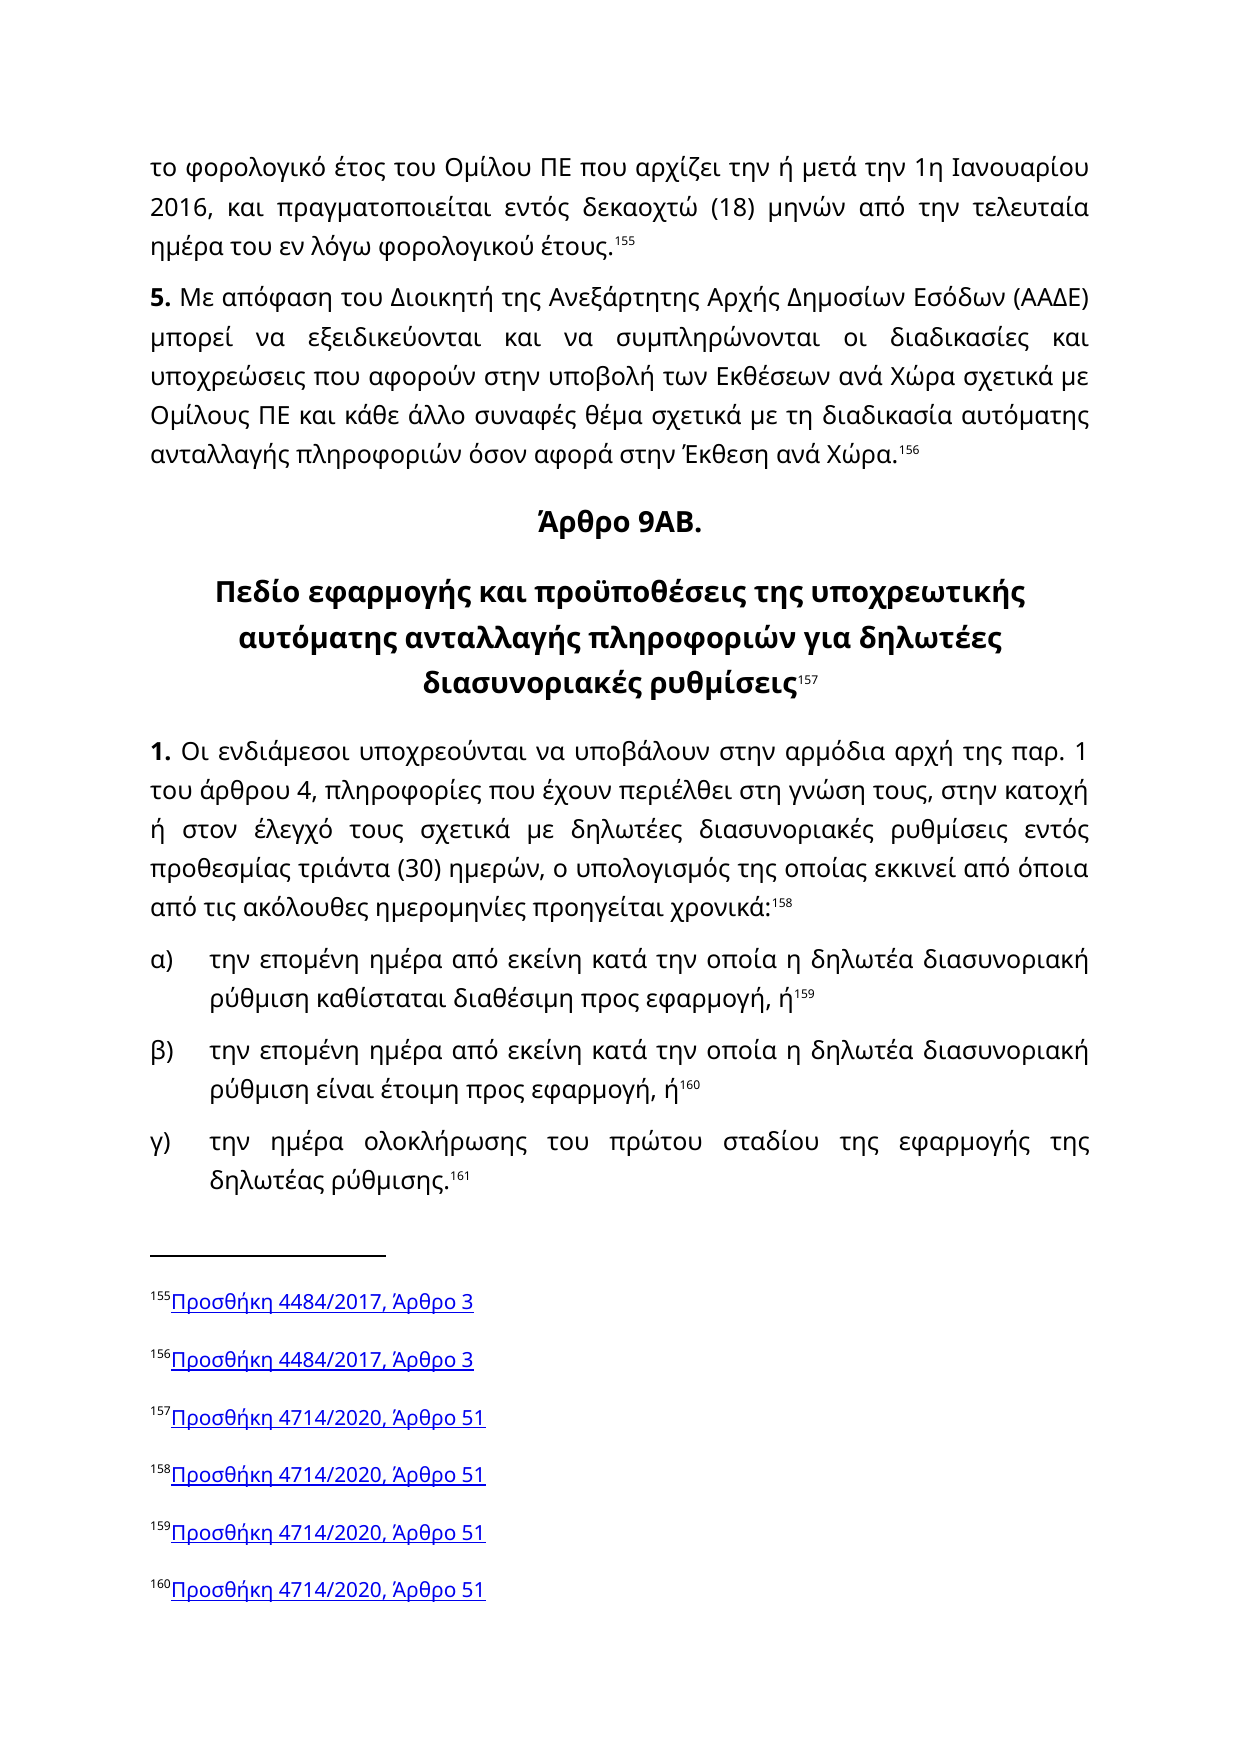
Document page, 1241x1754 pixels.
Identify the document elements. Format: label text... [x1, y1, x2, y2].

list α) την επομένη ημέρα από εκείνη κατά την οποία η δηλωτέα διασυνοριακή ρύθμιση καθίσταται διαθέσιμη προς εφαρμογή, ή [150, 942, 1090, 1015]
subtitle Πεδίο εφαρμογής και προϋποθέσεις της υποχρεωτικής αυτόματης ανταλλαγής πληροφοριών για δηλωτέες διασυνοριακές ρυθμίσεις [150, 571, 1090, 702]
text Προσθήκη 4714/2020, Άρθρο 51 [150, 1403, 1090, 1431]
subtitle Άρθρο 9ΑΒ. [150, 501, 1090, 541]
text Προσθήκη 4484/2017, Άρθρο 3 [150, 1345, 1090, 1373]
text Προσθήκη 4484/2017, Άρθρο 3 [150, 1287, 1090, 1316]
text Προσθήκη 4714/2020, Άρθρο 51 [150, 1576, 1090, 1604]
list β) την επομένη ημέρα από εκείνη κατά την οποία η δηλωτέα διασυνοριακή ρύθμιση είναι έτοιμη προς εφαρμογή, ή [150, 1032, 1090, 1106]
text Προσθήκη 4714/2020, Άρθρο 51 [150, 1460, 1090, 1489]
text το φορολογικό έτος του Ομίλου ΠΕ που αρχίζει την ή μετά την 1η Ιανουαρίου 2016, και πραγματοποιείται εντός δεκαοχτώ (18) μηνών από την τελευταία ημέρα του εν λόγω φορολογικού έτους. [150, 150, 1090, 262]
list γ) την ημέρα ολοκλήρωσης του πρώτου σταδίου της εφαρμογής της δηλωτέας ρύθμισης. [150, 1123, 1090, 1197]
text 5. Με απόφαση του Διοικητή της Ανεξάρτητης Αρχής Δημοσίων Εσόδων (ΑΑΔΕ) μπορεί να εξειδικεύονται και να συμπληρώνονται οι διαδικασίες και υποχρεώσεις που αφορούν στην υποβολή των Εκθέσεων ανά Χώρα σχετικά με Ομίλους ΠΕ και κάθε άλλο συναφές θέμα σχετικά με τη διαδικασία αυτόματης ανταλλαγής πληροφοριών όσον αφορά στην Έκθεση ανά Χώρα. [150, 280, 1090, 471]
text 1. Οι ενδιάμεσοι υποχρεούνται να υποβάλουν στην αρμόδια αρχή της παρ. 1 του άρθρου 4, πληροφορίες που έχουν περιέλθει στη γνώση τους, στην κατοχή ή στον έλεγχό τους σχετικά με δηλωτέες διασυνοριακές ρυθμίσεις εντός προθεσμίας τριάντα (30) ημερών, ο υπολογισμός της οποίας εκκινεί από όποια από τις ακόλουθες ημερομηνίες προηγείται χρονικά: [150, 733, 1090, 924]
text Προσθήκη 4714/2020, Άρθρο 51 [150, 1518, 1090, 1546]
